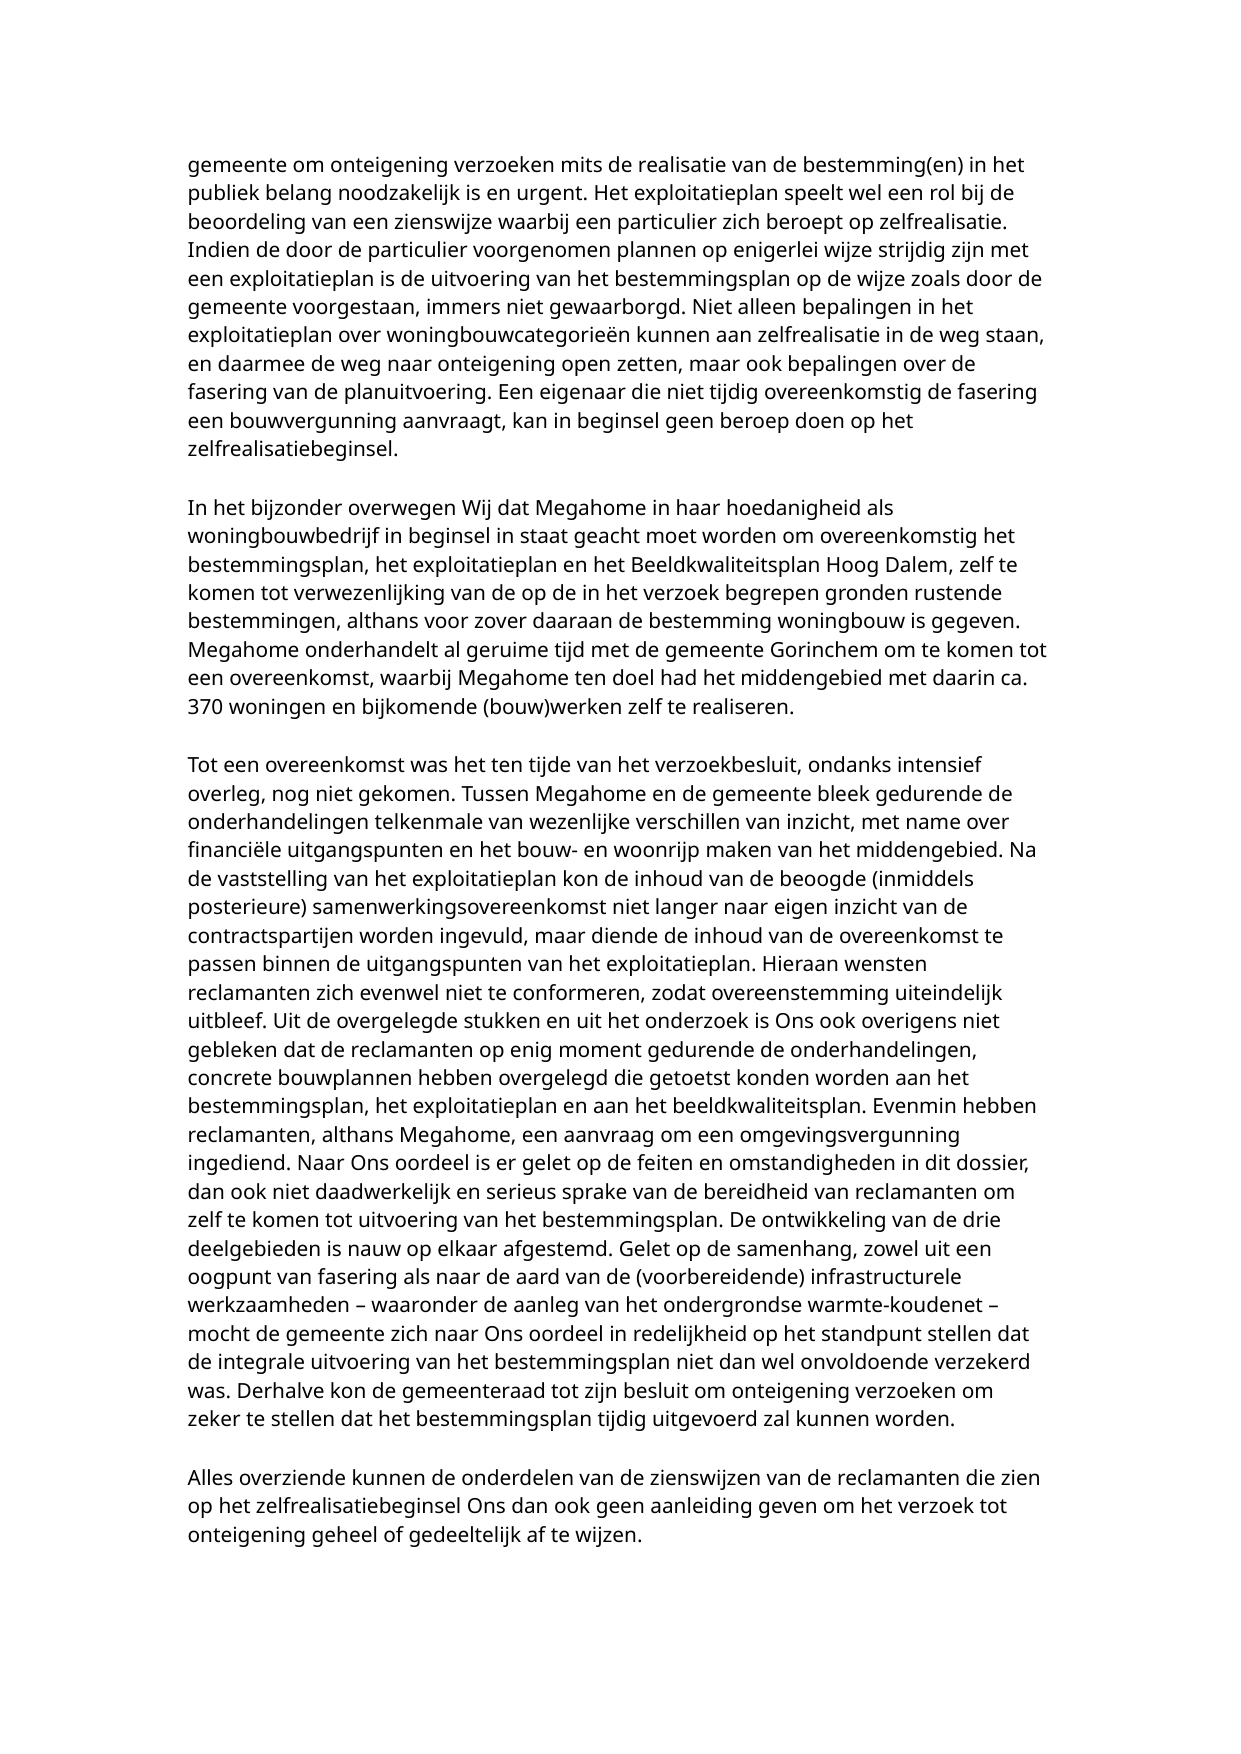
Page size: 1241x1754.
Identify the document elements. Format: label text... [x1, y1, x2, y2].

text Tot een overeenkomst was het ten tijde van het verzoekbesluit, ondanks intensief overleg, nog niet gekomen. Tussen Megahome en de gemeente bleek gedurende de onderhandelingen telkenmale van wezenlijke verschillen van inzicht, met name over financiële uitgangspunten en het bouw- en woonrijp maken van het middengebied. Na de vaststelling van het exploitatieplan kon de inhoud van de beoogde (inmiddels posterieure) samenwerkingsovereenkomst niet langer naar eigen inzicht van de contractspartijen worden ingevuld, maar diende de inhoud van de overeenkomst te passen binnen de uitgangspunten van het exploitatieplan. Hieraan wensten reclamanten zich evenwel niet te conformeren, zodat overeenstemming uiteindelijk uitbleef. Uit de overgelegde stukken en uit het onderzoek is Ons ook overigens niet gebleken dat de reclamanten op enig moment gedurende de onderhandelingen, concrete bouwplannen hebben overgelegd die getoetst konden worden aan het bestemmingsplan, het exploitatieplan en aan het beeldkwaliteitsplan. Evenmin hebben reclamanten, althans Megahome, een aanvraag om een omgevingsvergunning ingediend. Naar Ons oordeel is er gelet op de feiten en omstandigheden in dit dossier, dan ook niet daadwerkelijk en serieus sprake van de bereidheid van reclamanten om zelf te komen tot uitvoering van het bestemmingsplan. De ontwikkeling van de drie deelgebieden is nauw op elkaar afgestemd. Gelet op de samenhang, zowel uit een oogpunt van fasering als naar de aard van de (voorbereidende) infrastructurele werkzaamheden – waaronder de aanleg van het ondergrondse warmte-koudenet – mocht de gemeente zich naar Ons oordeel in redelijkheid op het standpunt stellen dat de integrale uitvoering van het bestemmingsplan niet dan wel onvoldoende verzekerd was. Derhalve kon de gemeenteraad tot zijn besluit om onteigening verzoeken om zeker te stellen dat het bestemmingsplan tijdig uitgevoerd zal kunnen worden. [187, 750, 1053, 1433]
text gemeente om onteigening verzoeken mits de realisatie van de bestemming(en) in het publiek belang noodzakelijk is en urgent. Het exploitatieplan speelt wel een rol bij de beoordeling van een zienswijze waarbij een particulier zich beroept op zelfrealisatie. Indien de door de particulier voorgenomen plannen op enigerlei wijze strijdig zijn met een exploitatieplan is de uitvoering van het bestemmingsplan op de wijze zoals door de gemeente voorgestaan, immers niet gewaarborgd. Niet alleen bepalingen in het exploitatieplan over woningbouwcategorieën kunnen aan zelfrealisatie in de weg staan, en daarmee de weg naar onteigening open zetten, maar ook bepalingen over de fasering van de planuitvoering. Een eigenaar die niet tijdig overeenkomstig de fasering een bouwvergunning aanvraagt, kan in beginsel geen beroep doen op het zelfrealisatiebeginsel. [187, 150, 1053, 463]
text Alles overziende kunnen de onderdelen van de zienswijzen van de reclamanten die zien op het zelfrealisatiebeginsel Ons dan ook geen aanleiding geven om het verzoek tot onteigening geheel of gedeeltelijk af te wijzen. [187, 1463, 1053, 1548]
text In het bijzonder overwegen Wij dat Megahome in haar hoedanigheid als woningbouwbedrijf in beginsel in staat geacht moet worden om overeenkomstig het bestemmingsplan, het exploitatieplan en het Beeldkwaliteitsplan Hoog Dalem, zelf te komen tot verwezenlijking van de op de in het verzoek begrepen gronden rustende bestemmingen, althans voor zover daaraan de bestemming woningbouw is gegeven. Megahome onderhandelt al geruime tijd met de gemeente Gorinchem om te komen tot een overeenkomst, waarbij Megahome ten doel had het middengebied met daarin ca. 370 woningen en bijkomende (bouw)werken zelf te realiseren. [187, 493, 1053, 720]
